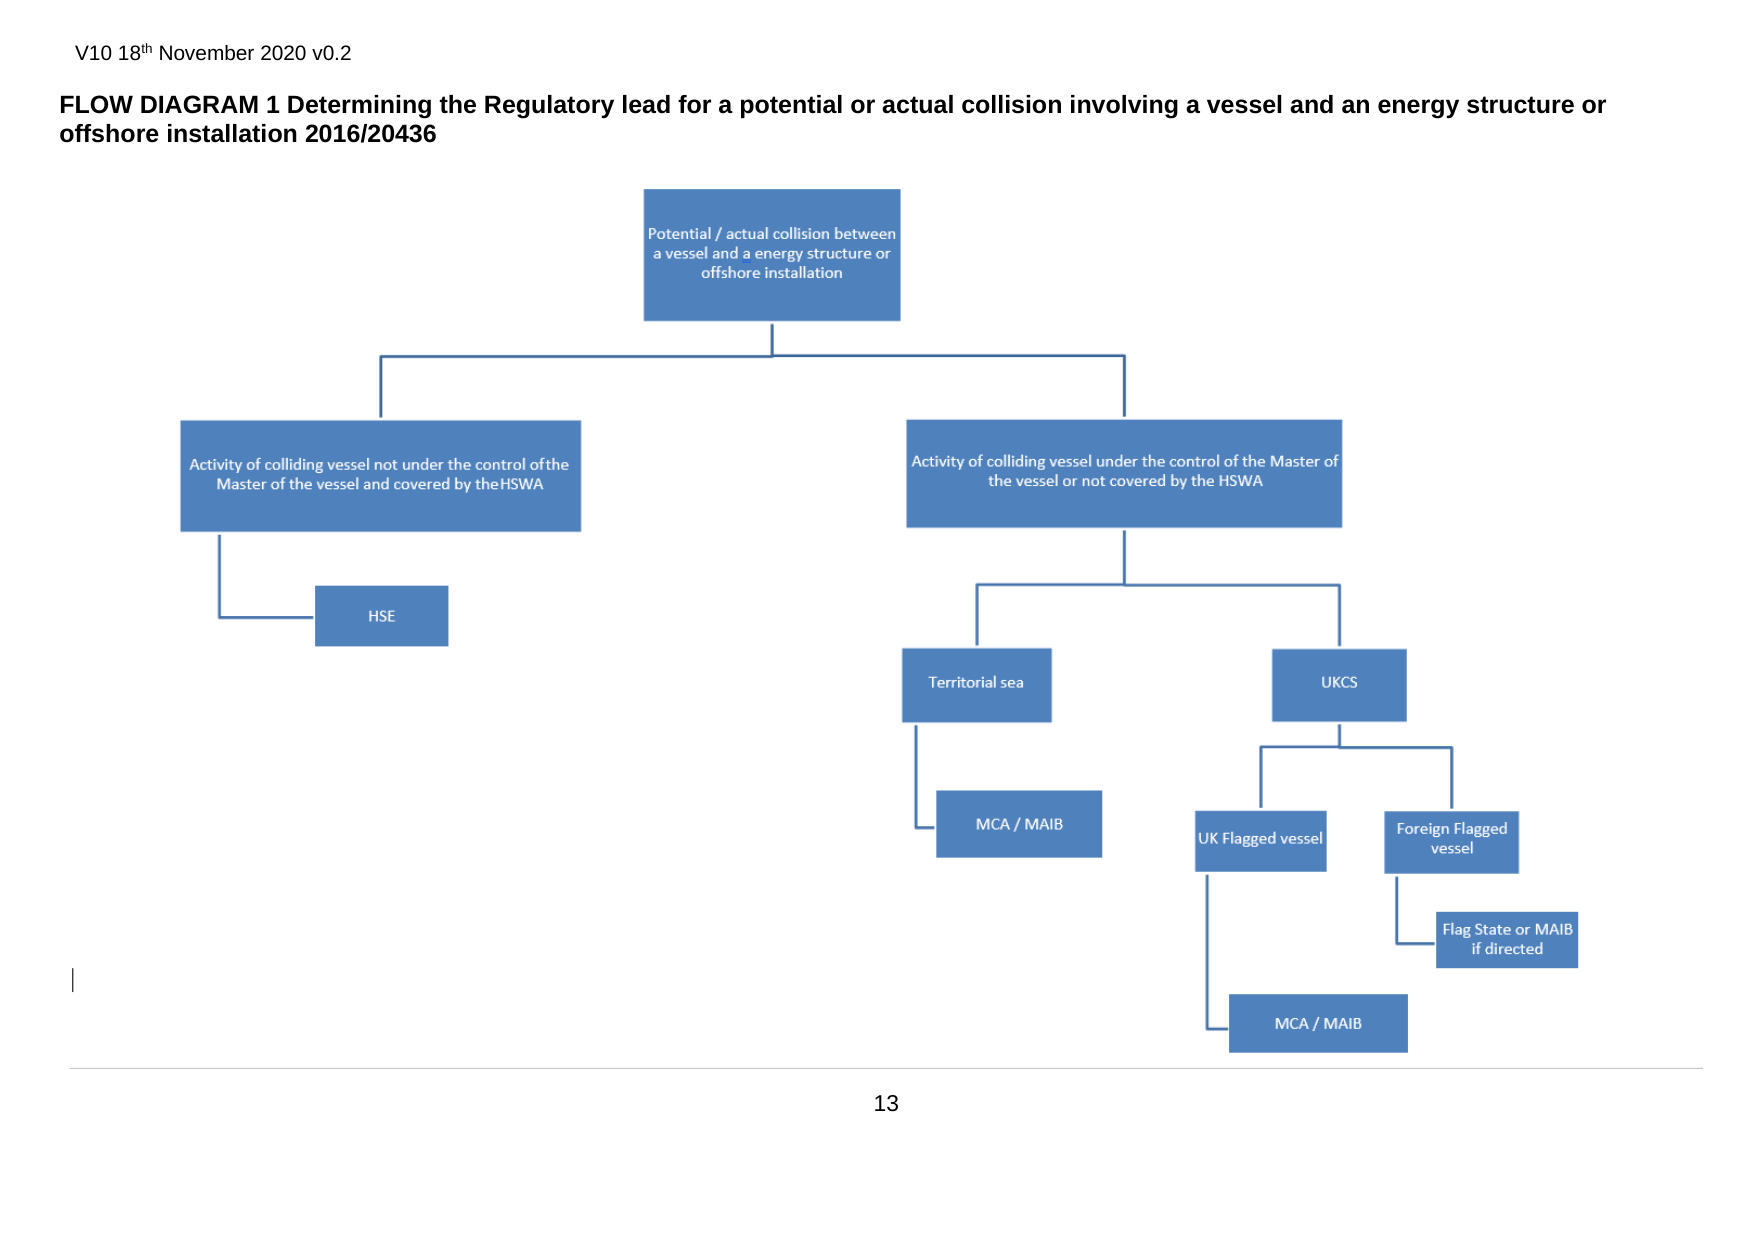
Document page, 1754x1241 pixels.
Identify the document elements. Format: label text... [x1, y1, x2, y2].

subtitle FLOW DIAGRAM 1 Determining the Regulatory lead for a potential or actual collision involving a vessel and an energy structure or offshore installation 2016/20436 [59, 91, 1713, 148]
